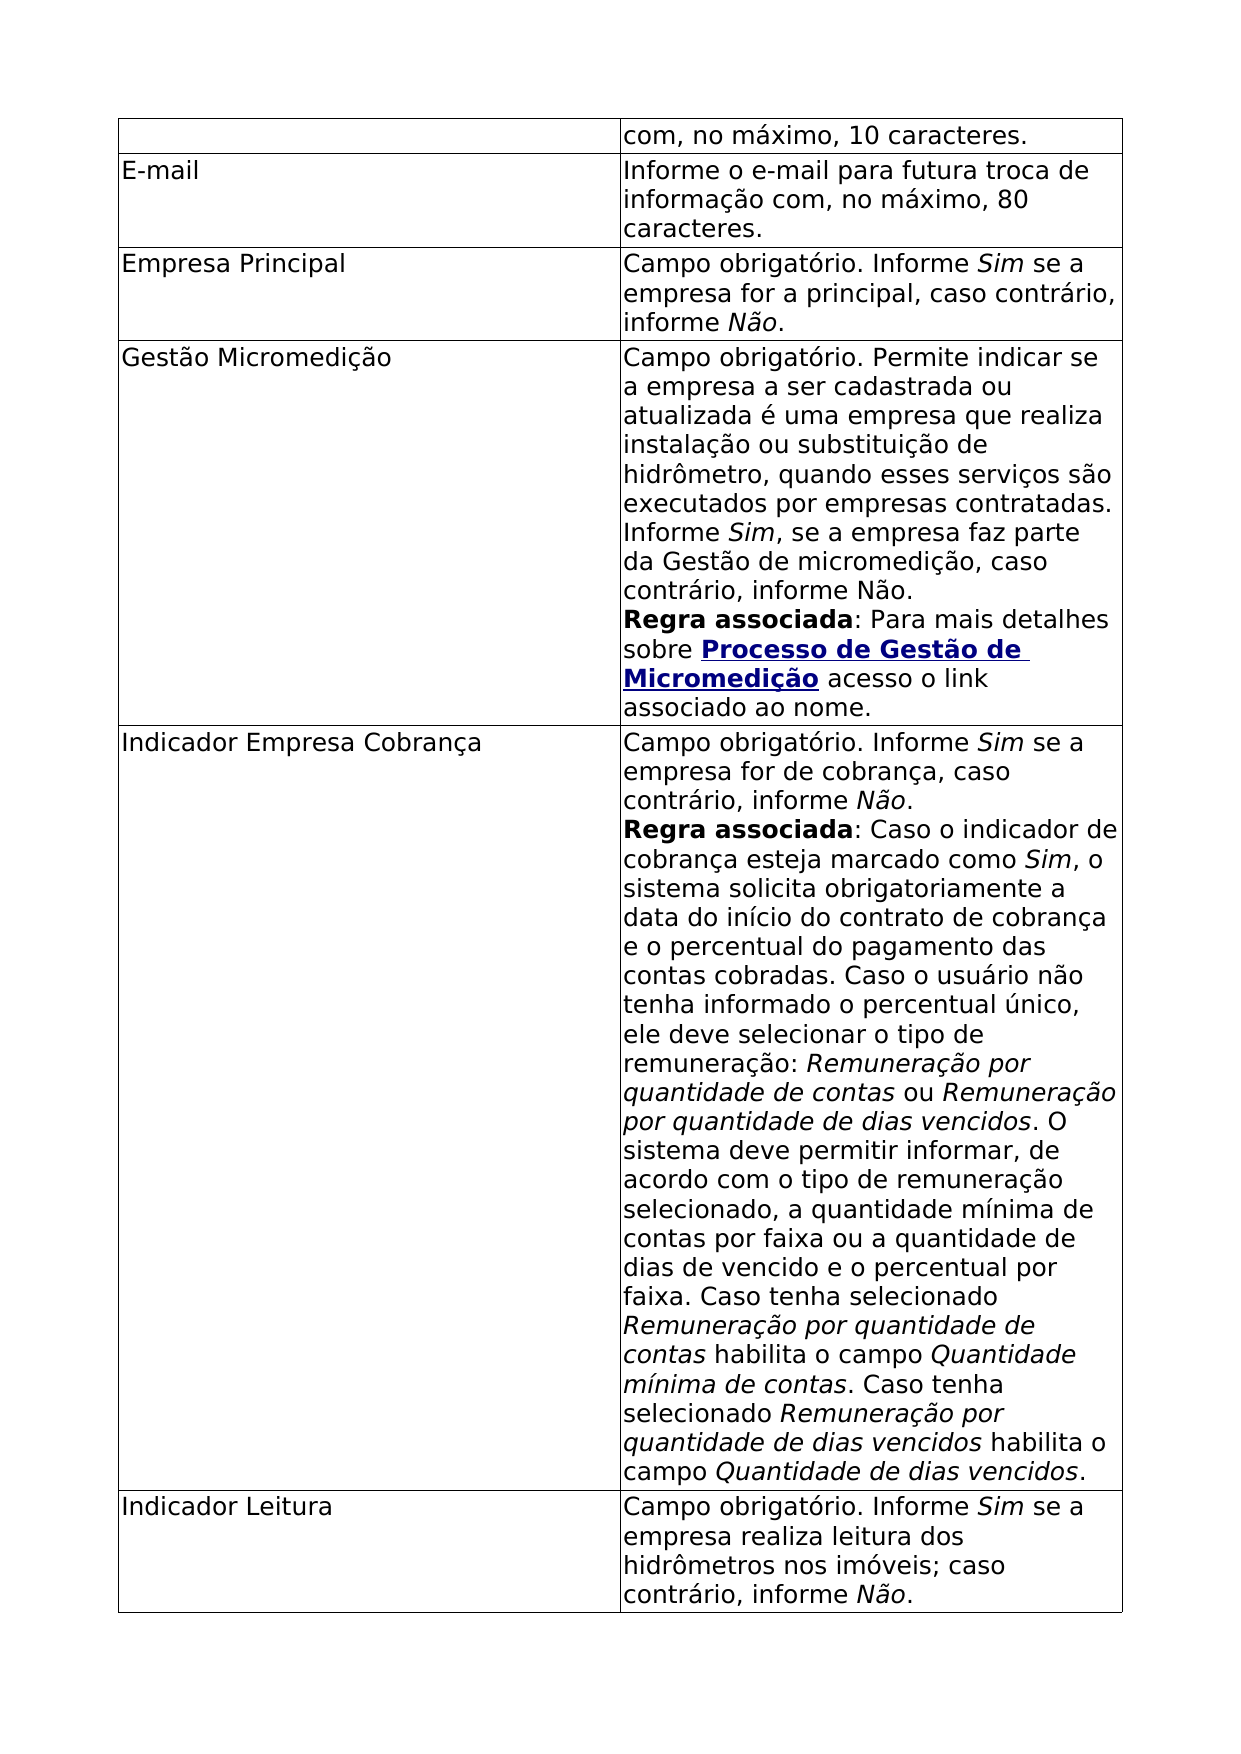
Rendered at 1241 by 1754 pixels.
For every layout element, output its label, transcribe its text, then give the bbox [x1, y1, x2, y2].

table_cell Empresa Principal [119, 248, 620, 340]
table_cell Campo obrigatório. Permite indicar se a empresa a ser cadastrada ou atualizada é uma empresa que realiza instalação ou substituição de hidrômetro, quando esses serviços são executados por empresas contratadas. Informe Sim, se a empresa faz parte da Gestão de micromedição, caso contrário, informe Não. Regra associada: Para mais detalhes sobre Processo de Gestão de Micromedição acesso o link associado ao nome. [621, 341, 1122, 725]
table_cell Campo obrigatório. Informe Sim se a empresa for de cobrança, caso contrário, informe Não. Regra associada: Caso o indicador de cobrança esteja marcado como Sim, o sistema solicita obrigatoriamente a data do início do contrato de cobrança e o percentual do pagamento das contas cobradas. Caso o usuário não tenha informado o percentual único, ele deve selecionar o tipo de remuneração: Remuneração por quantidade de contas ou Remuneração por quantidade de dias vencidos. O sistema deve permitir informar, de acordo com o tipo de remuneração selecionado, a quantidade mínima de contas por faixa ou a quantidade de dias de vencido e o percentual por faixa. Caso tenha selecionado Remuneração por quantidade de contas habilita o campo Quantidade mínima de contas. Caso tenha selecionado Remuneração por quantidade de dias vencidos habilita o campo Quantidade de dias vencidos. [621, 726, 1122, 1489]
table_cell com, no máximo, 10 caracteres. [621, 119, 1122, 153]
table_cell [119, 119, 620, 153]
table_cell Indicador Empresa Cobrança [119, 726, 620, 1489]
table_cell Informe o e-mail para futura troca de informação com, no máximo, 80 caracteres. [621, 154, 1122, 247]
table_cell Campo obrigatório. Informe Sim se a empresa realiza leitura dos hidrômetros nos imóveis; caso contrário, informe Não. [621, 1491, 1122, 1612]
table_cell Campo obrigatório. Informe Sim se a empresa for a principal, caso contrário, informe Não. [621, 248, 1122, 340]
table_cell Gestão Micromedição [119, 341, 620, 725]
table_cell Indicador Leitura [119, 1491, 620, 1612]
table_cell E-mail [119, 154, 620, 247]
